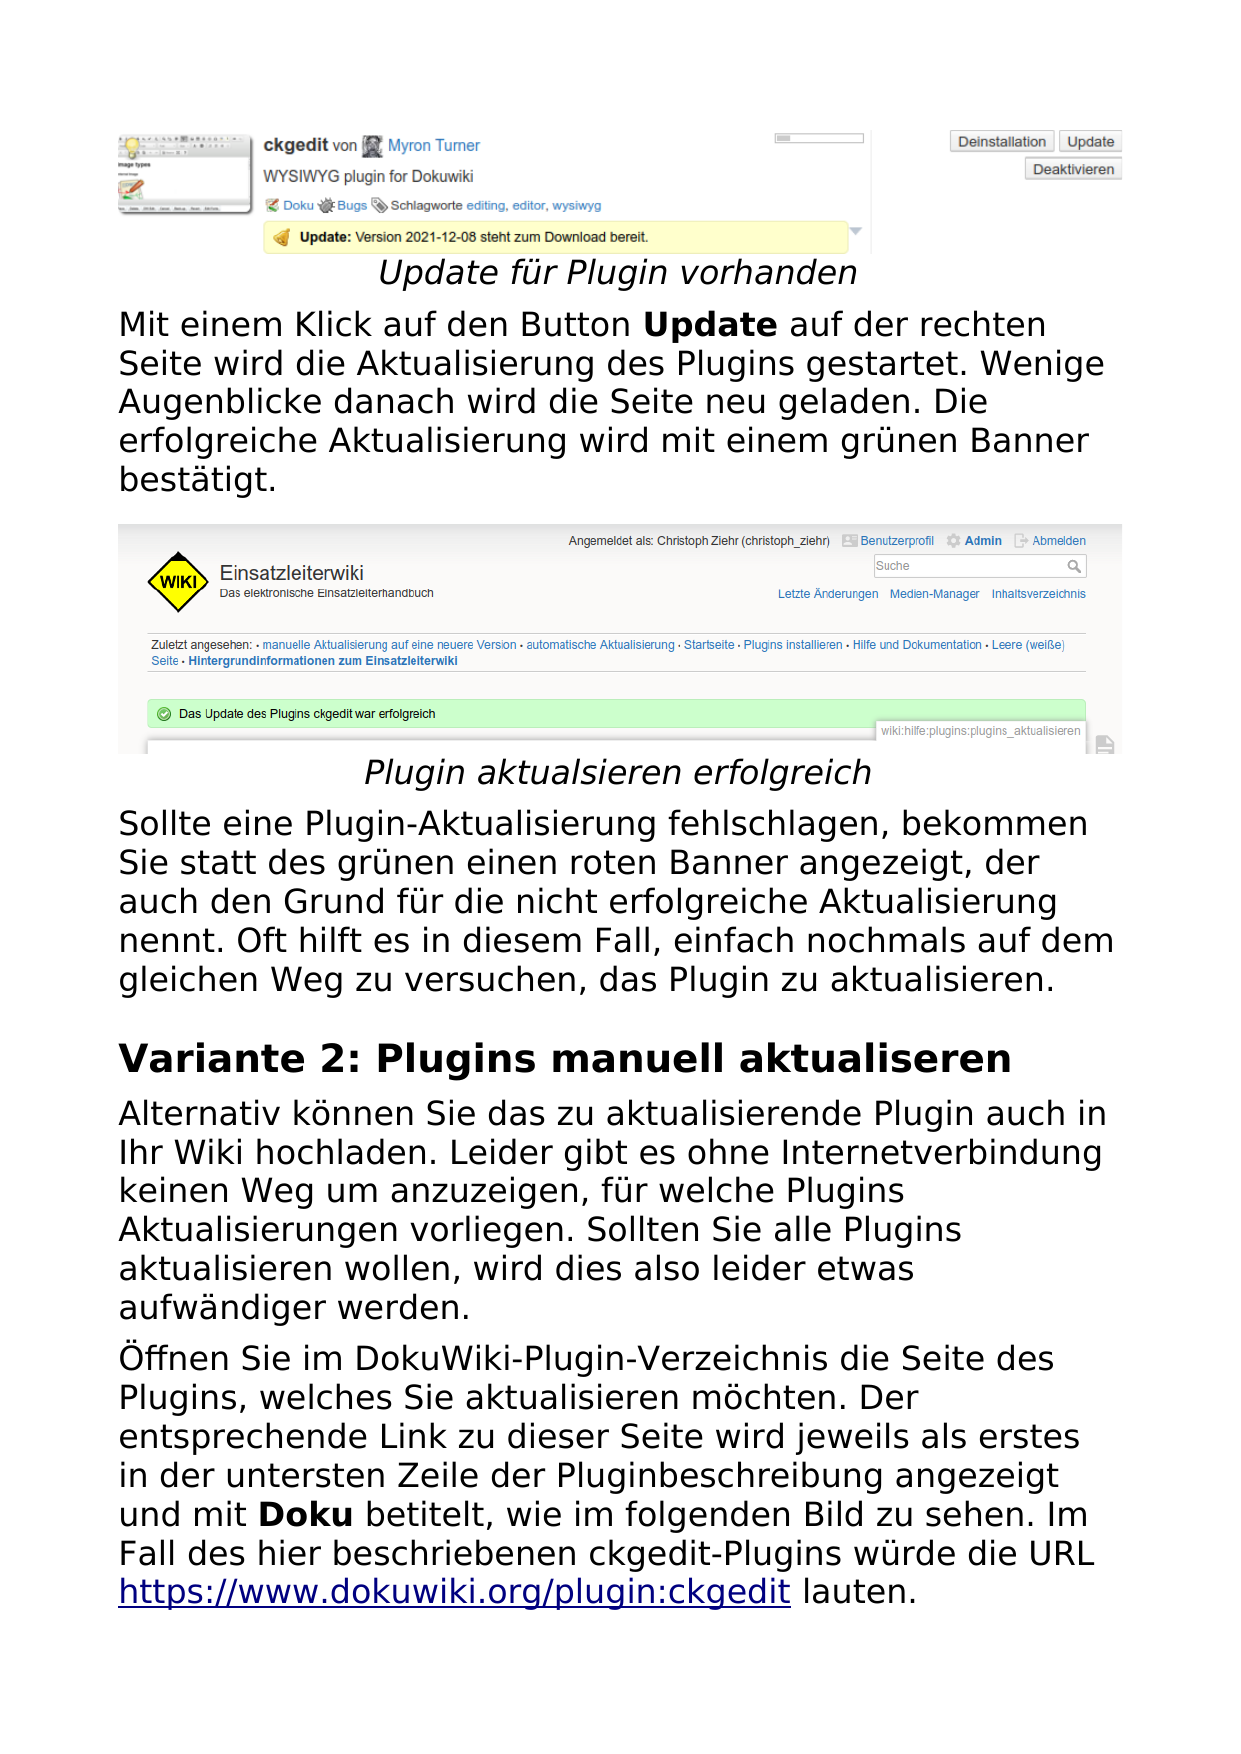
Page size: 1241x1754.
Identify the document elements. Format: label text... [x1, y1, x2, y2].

picture [118, 524, 1123, 754]
text Plugin aktualsieren erfolgreich [118, 754, 1122, 792]
text Update für Plugin vorhanden [118, 254, 1122, 293]
picture [118, 130, 1123, 254]
text Öffnen Sie im DokuWiki-Plugin-Verzeichnis die Seite des Plugins, welches Sie aktualisieren möchten. Der entsprechende Link zu dieser Seite wird jeweils als erstes in der untersten Zeile der Pluginbeschreibung angezeigt und mit Doku betitelt, wie im folgenden Bild zu sehen. Im Fall des hier beschriebenen ckgedit-Plugins würde die URL https://www.dokuwiki.org/plugin:ckgedit lauten. [118, 1340, 1122, 1612]
text Mit einem Klick auf den Button Update auf der rechten Seite wird die Aktualisierung des Plugins gestartet. Wenige Augenblicke danach wird die Seite neu geladen. Die erfolgreiche Aktualisierung wird mit einem grünen Banner bestätigt. [118, 305, 1122, 499]
text Sollte eine Plugin-Aktualisierung fehlschlagen, bekommen Sie statt des grünen einen roten Banner angezeigt, der auch den Grund für die nicht erfolgreiche Aktualisierung nennt. Oft hilft es in diesem Fall, einfach nochmals auf dem gleichen Weg zu versuchen, das Plugin zu aktualisieren. [118, 805, 1122, 999]
text Alternativ können Sie das zu aktualisierende Plugin auch in Ihr Wiki hochladen. Leider gibt es ohne Internetverbindung keinen Weg um anzuzeigen, für welche Plugins Aktualisierungen vorliegen. Sollten Sie alle Plugins aktualisieren wollen, wird dies also leider etwas aufwändiger werden. [118, 1094, 1122, 1327]
subtitle Variante 2: Plugins manuell aktualiseren [118, 1037, 1122, 1082]
